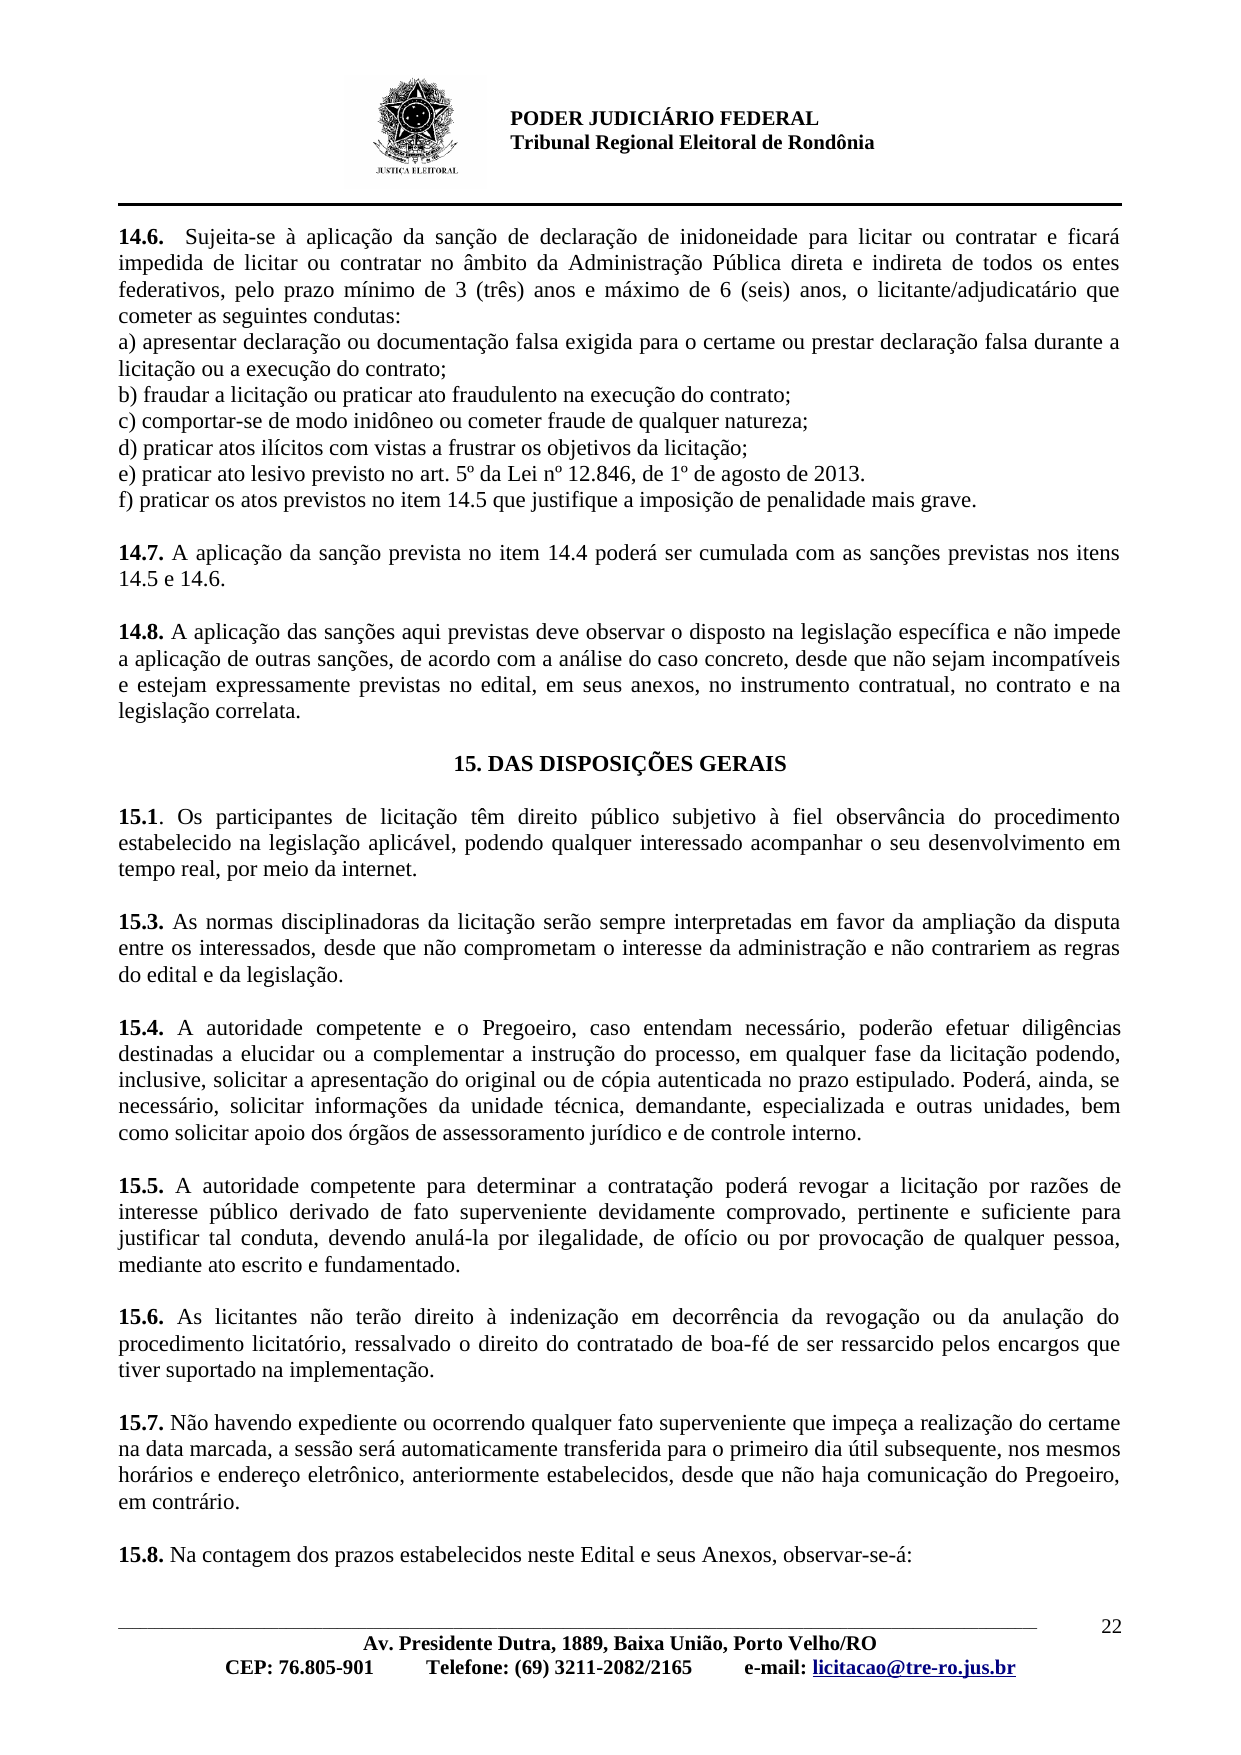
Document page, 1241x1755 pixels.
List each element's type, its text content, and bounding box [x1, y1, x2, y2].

text b) fraudar a licitação ou praticar ato fraudulento na execução do contrato; [118, 381, 1122, 407]
text 15.7. Não havendo expediente ou ocorrendo qualquer fato superveniente que impeça a realização do certame na data marcada, a sessão será automaticamente transferida para o primeiro dia útil subsequente, nos mesmos horários e endereço eletrônico, anteriormente estabelecidos, desde que não haja comunicação do Pregoeiro, em contrário. [118, 1409, 1122, 1514]
text 15.3. As normas disciplinadoras da licitação serão sempre interpretadas em favor da ampliação da disputa entre os interessados, desde que não comprometam o interesse da administração e não contrariem as regras do edital e da legislação. [118, 908, 1122, 987]
subtitle 15. DAS DISPOSIÇÕES GERAIS [118, 750, 1122, 776]
text e) praticar ato lesivo previsto no art. 5º da Lei nº 12.846, de 1º de agosto de 2013. [118, 460, 1122, 486]
text 15.4. A autoridade competente e o Pregoeiro, caso entendam necessário, poderão efetuar diligências destinadas a elucidar ou a complementar a instrução do processo, em qualquer fase da licitação podendo, inclusive, solicitar a apresentação do original ou de cópia autenticada no prazo estipulado. Poderá, ainda, se necessário, solicitar informações da unidade técnica, demandante, especializada e outras unidades, bem como solicitar apoio dos órgãos de assessoramento jurídico e de controle interno. [118, 1013, 1122, 1145]
text 14.8. A aplicação das sanções aqui previstas deve observar o disposto na legislação específica e não impede a aplicação de outras sanções, de acordo com a análise do caso concreto, desde que não sejam incompatíveis e estejam expressamente previstas no edital, em seus anexos, no instrumento contratual, no contrato e na legislação correlata. [118, 618, 1122, 724]
text f) praticar os atos previstos no item 14.5 que justifique a imposição de penalidade mais grave. [118, 486, 1122, 513]
text 15.6. As licitantes não terão direito à indenização em decorrência da revogação ou da anulação do procedimento licitatório, ressalvado o direito do contratado de boa-fé de ser ressarcido pelos encargos que tiver suportado na implementação. [118, 1303, 1122, 1382]
text d) praticar atos ilícitos com vistas a frustrar os objetivos da licitação; [118, 434, 1122, 460]
text c) comportar-se de modo inidôneo ou cometer fraude de qualquer natureza; [118, 407, 1122, 434]
text 15.8. Na contagem dos prazos estabelecidos neste Edital e seus Anexos, observar-se-á: [118, 1541, 1122, 1567]
text 14.7. A aplicação da sanção prevista no item 14.4 poderá ser cumulada com as sanções previstas nos itens 14.5 e 14.6. [118, 539, 1122, 592]
text 15.5. A autoridade competente para determinar a contratação poderá revogar a licitação por razões de interesse público derivado de fato superveniente devidamente comprovado, pertinente e suficiente para justificar tal conduta, devendo anulá-la por ilegalidade, de ofício ou por provocação de qualquer pessoa, mediante ato escrito e fundamentado. [118, 1172, 1122, 1277]
text 14.6. Sujeita-se à aplicação da sanção de declaração de inidoneidade para licitar ou contratar e ficará impedida de licitar ou contratar no âmbito da Administração Pública direta e indireta de todos os entes federativos, pelo prazo mínimo de 3 (três) anos e máximo de 6 (seis) anos, o licitante/adjudicatário que cometer as seguintes condutas: [118, 223, 1122, 328]
text 15.1. Os participantes de licitação têm direito público subjetivo à fiel observância do procedimento estabelecido na legislação aplicável, podendo qualquer interessado acompanhar o seu desenvolvimento em tempo real, por meio da internet. [118, 803, 1122, 882]
text a) apresentar declaração ou documentação falsa exigida para o certame ou prestar declaração falsa durante a licitação ou a execução do contrato; [118, 328, 1122, 381]
